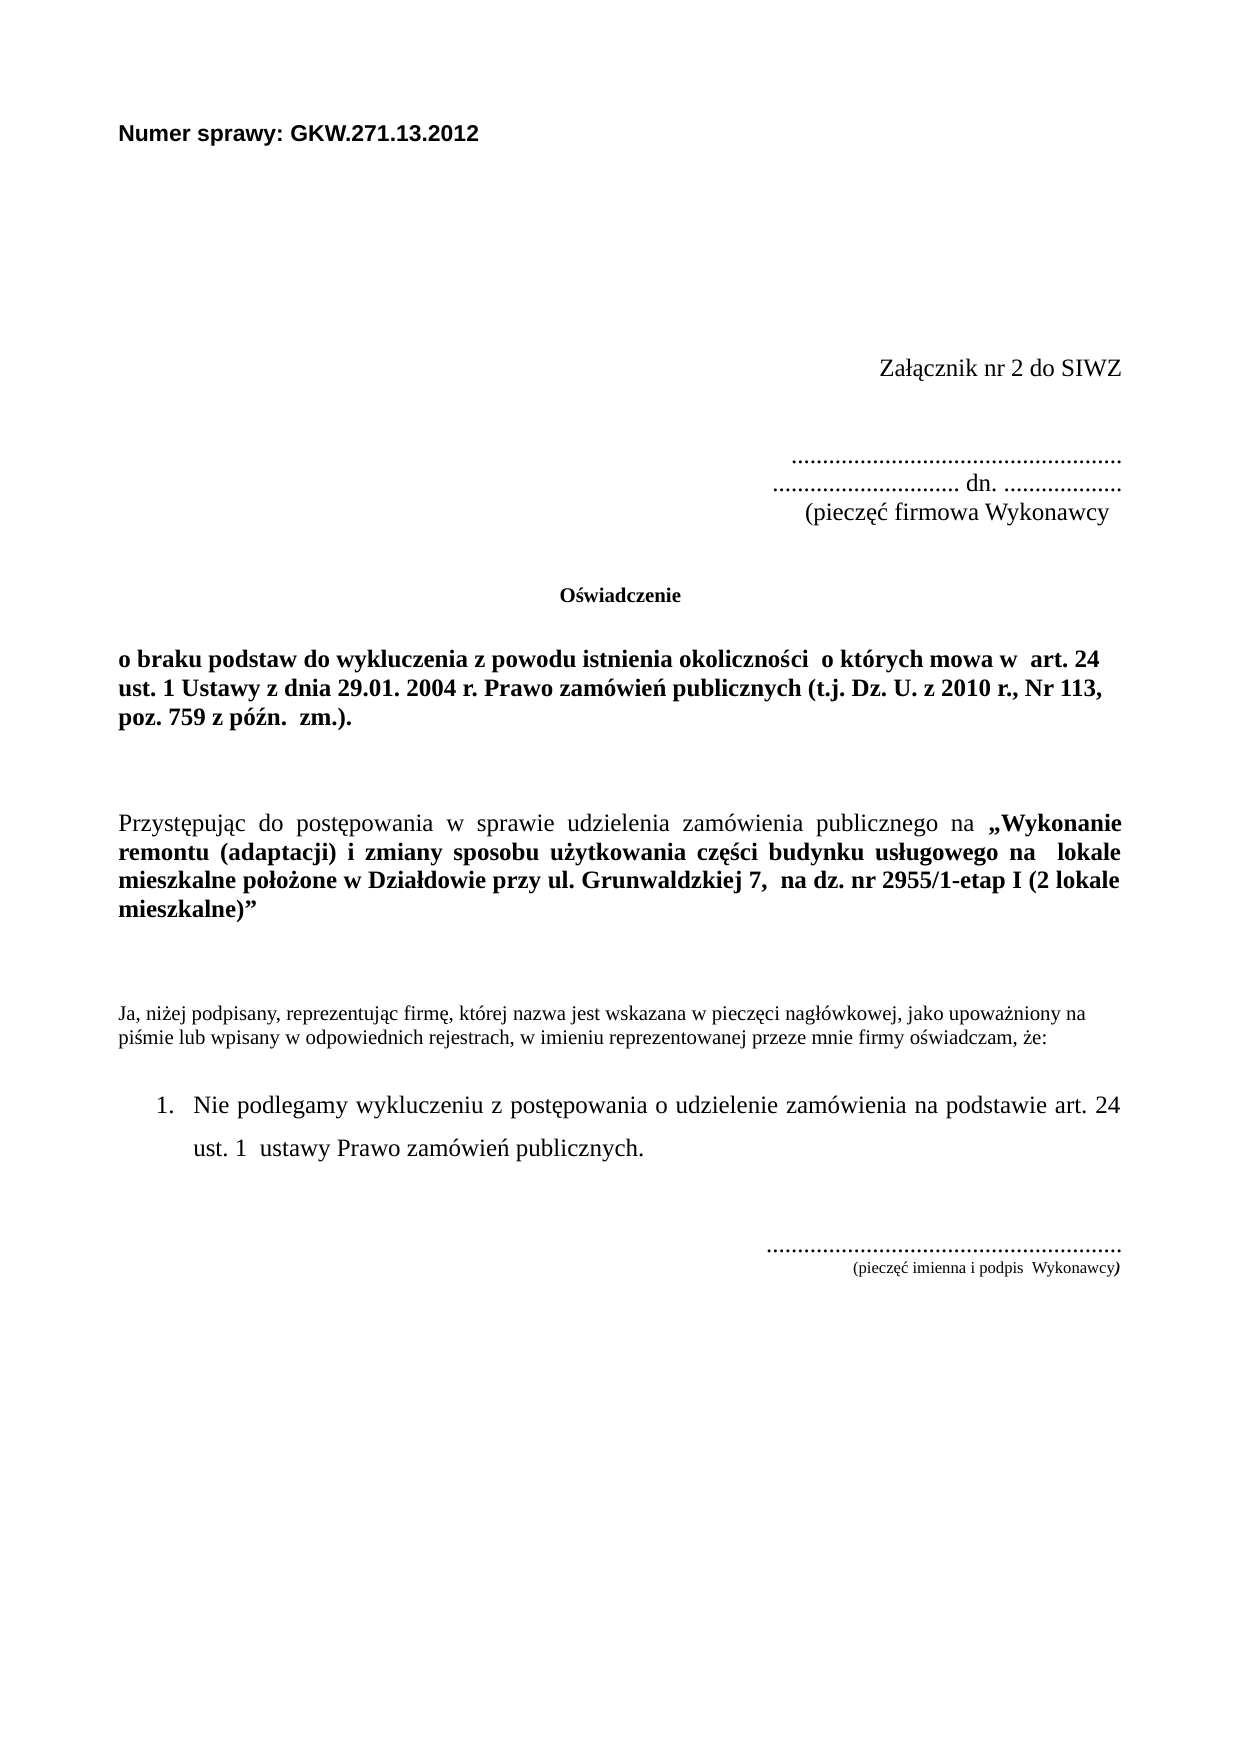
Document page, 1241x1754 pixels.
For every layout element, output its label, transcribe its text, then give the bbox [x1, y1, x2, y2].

text o braku podstaw do wykluczenia z powodu istnienia okoliczności o których mowa w art. 24 ust. 1 Ustawy z dnia 29.01. 2004 r. Prawo zamówień publicznych (t.j. Dz. U. z 2010 r., Nr 113, poz. 759 z późn. zm.). [118, 644, 1122, 730]
text ......................................................... [118, 1229, 1122, 1258]
list Nie podlegamy wykluczeniu z postępowania o udzielenie zamówienia na podstawie art. 24 ust. 1 ustawy Prawo zamówień publicznych. [156, 1090, 1122, 1162]
text (pieczęć imienna i podpis Wykonawcy) [118, 1258, 1122, 1277]
text ..................................................... .............................. dn. ................... [118, 440, 1122, 497]
text Numer sprawy: GKW.271.13.2012 [118, 118, 1122, 147]
text Przystępując do postępowania w sprawie udzielenia zamówienia publicznego na „Wykonanie remontu (adaptacji) i zmiany sposobu użytkowania części budynku usługowego na lokale mieszkalne położone w Działdowie przy ul. Grunwaldzkiej 7, na dz. nr 2955/1-etap I (2 lokale mieszkalne)” [118, 808, 1122, 923]
text Ja, niżej podpisany, reprezentując firmę, której nazwa jest wskazana w pieczęci nagłówkowej, jako upoważniony na piśmie lub wpisany w odpowiednich rejestrach, w imieniu reprezentowanej przeze mnie firmy oświadczam, że: [118, 1001, 1122, 1049]
text (pieczęć firmowa Wykonawcy [118, 497, 1122, 526]
text Załącznik nr 2 do SIWZ [118, 353, 1122, 382]
subtitle Oświadczenie [118, 583, 1122, 607]
